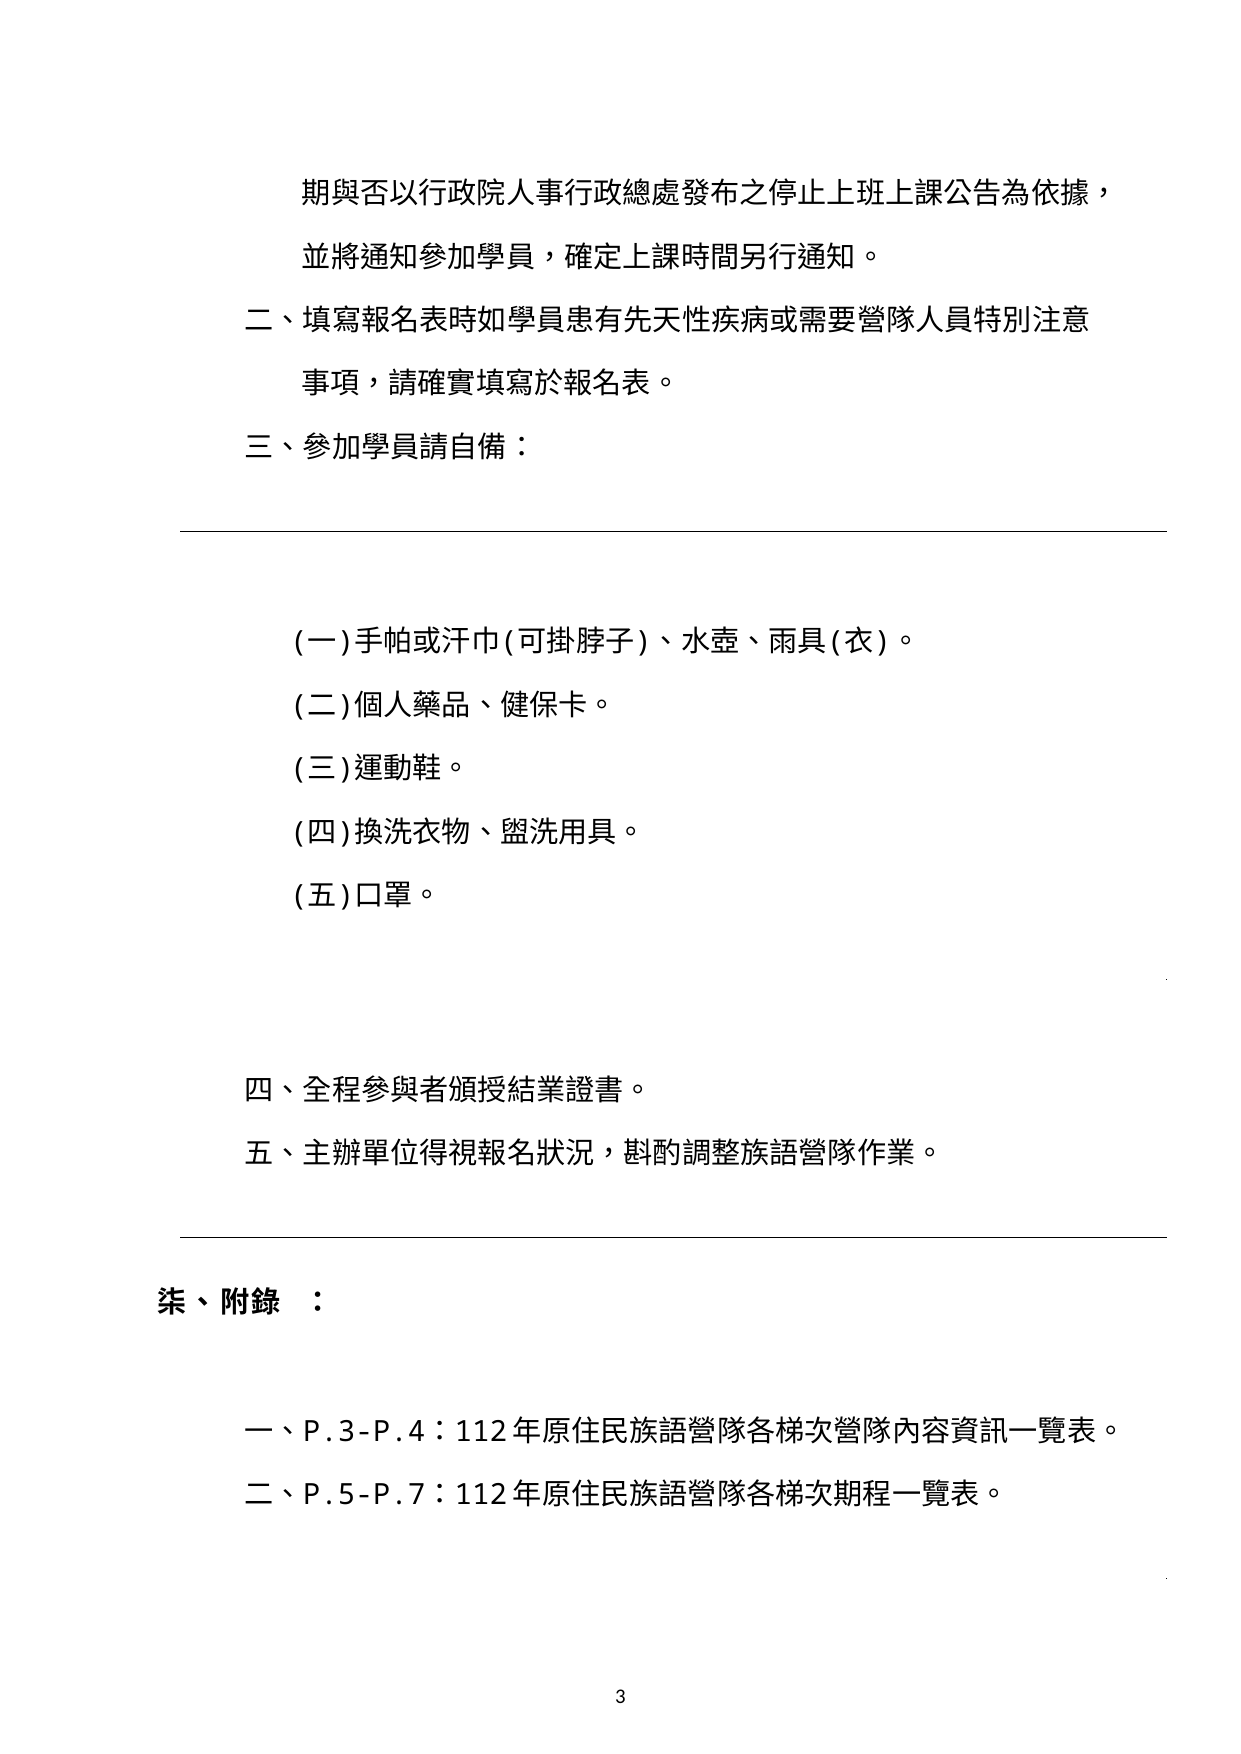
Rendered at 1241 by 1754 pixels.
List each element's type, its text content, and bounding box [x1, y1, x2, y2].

text (四)換洗衣物、盥洗用具。 [226, 743, 1166, 807]
text (二)個人藥品、健保卡。 [226, 616, 1166, 679]
text 五、主辦單位得視報名狀況，斟酌調整族語營隊作業。 [180, 1064, 1166, 1236]
text (五)口罩。 [226, 807, 1166, 979]
text 三、參加學員請自備： [180, 358, 1166, 530]
text (三)運動鞋。 [226, 679, 1166, 743]
text 二、P.5-P.7：112年原住民族語營隊各梯次期程一覽表。 [180, 1406, 1166, 1578]
text 一、P.3-P.4：112年原住民族語營隊各梯次營隊內容資訊一覽表。 [180, 1343, 1166, 1406]
text 一、營隊活動若遇天災或氣候等不可抗力因素無法開課，停辦或延期與否以行政院人事行政總處發布之停止上班上課公告為依據，並將通知參加學員，確定上課時間另行通知。 [180, 106, 1166, 231]
text 柒、附錄 ： [147, 1258, 1167, 1321]
text (一)手帕或汗巾(可掛脖子)、水壺、雨具(衣)。 [226, 554, 1166, 616]
text 四、全程參與者頒授結業證書。 [180, 1002, 1166, 1064]
text 二、填寫報名表時如學員患有先天性疾病或需要營隊人員特別注意事項，請確實填寫於報名表。 [180, 231, 1166, 358]
